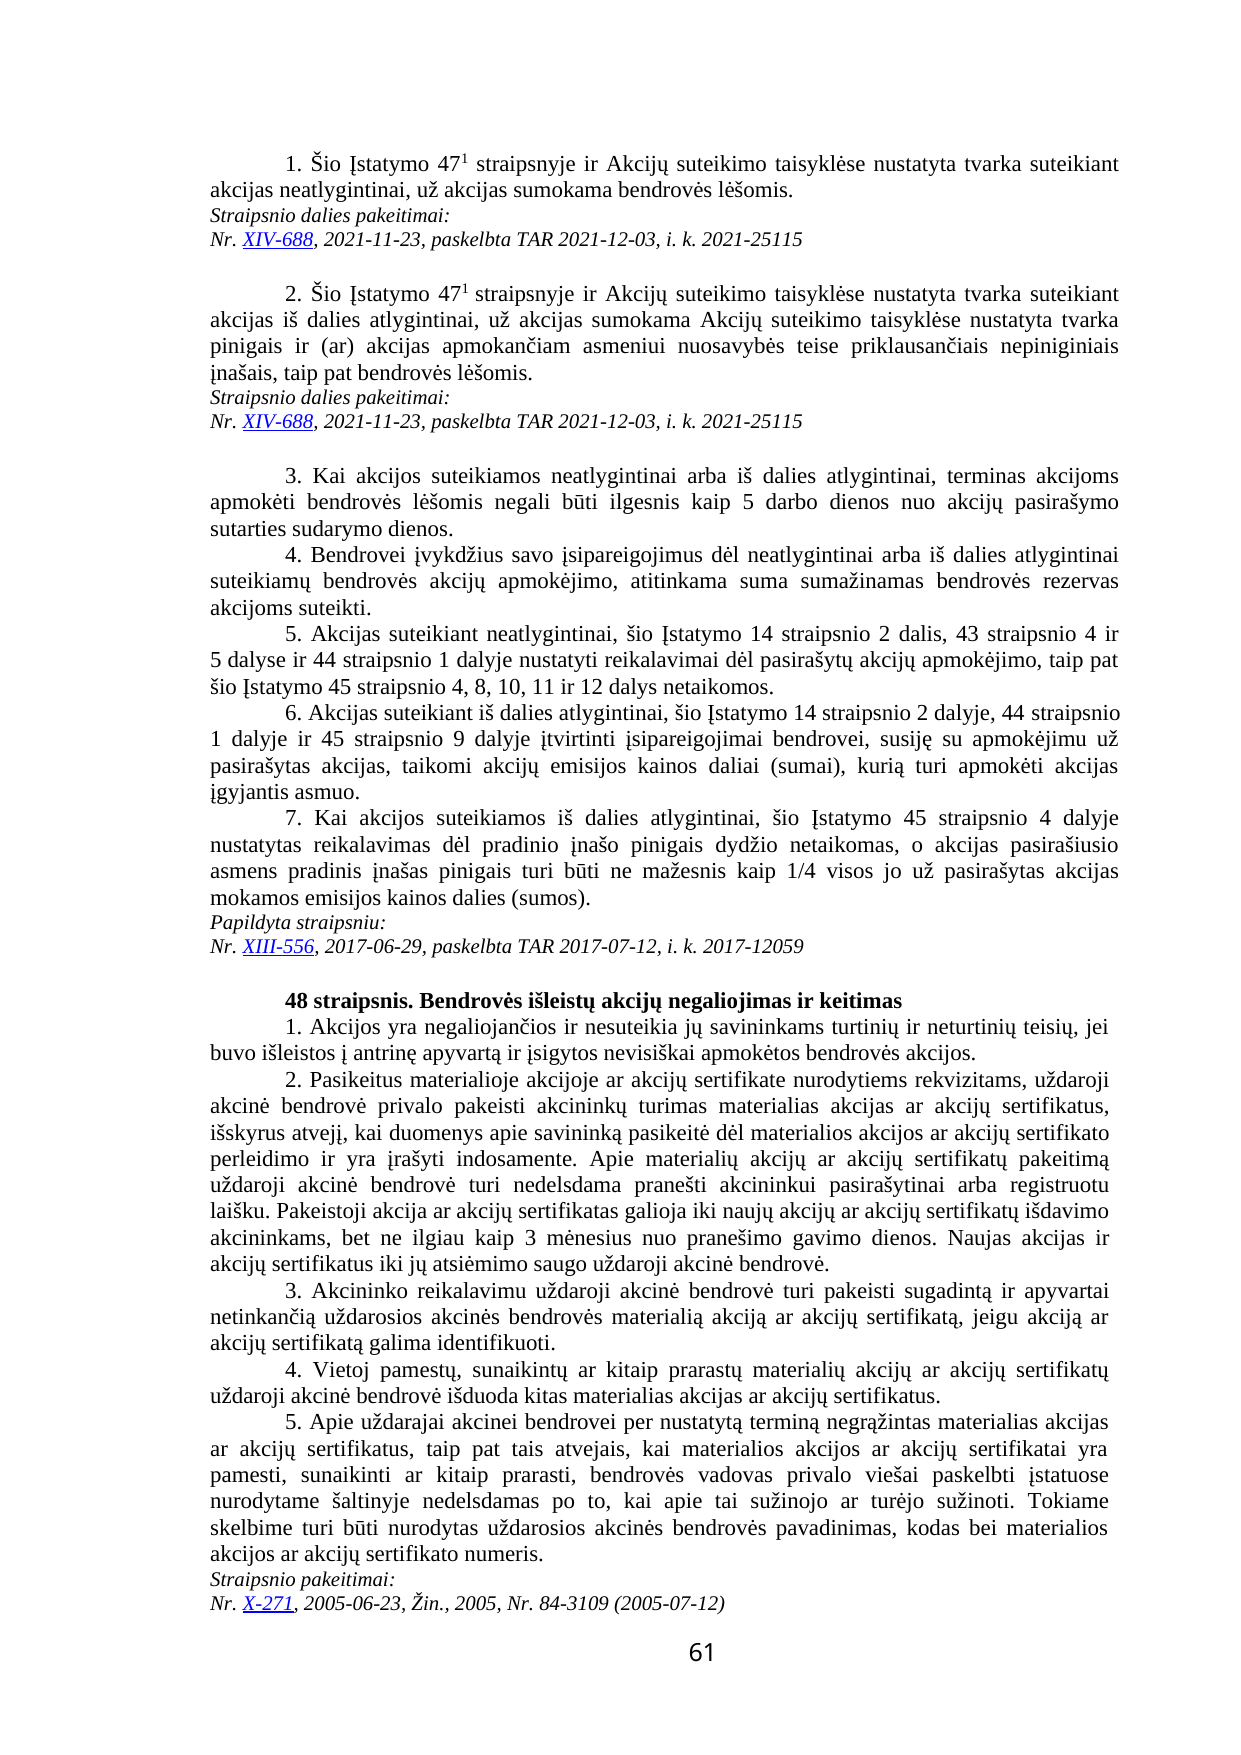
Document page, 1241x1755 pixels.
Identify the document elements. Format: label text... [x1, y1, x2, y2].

text Nr. X-271, 2005-06-23, Žin., 2005, Nr. 84-3109 (2005-07-12) [210, 1591, 1111, 1615]
text Nr. XIV-688, 2021-11-23, paskelbta TAR 2021-12-03, i. k. 2021-25115 [210, 227, 1120, 251]
text 7. Kai akcijos suteikiamos iš dalies atlygintinai, šio Įstatymo 45 straipsnio 4 dalyje nustatytas reikalavimas dėl pradinio įnašo pinigais dydžio netaikomas, o akcijas pasirašiusio asmens pradinis įnašas pinigais turi būti ne mažesnis kaip 1/4 visos jo už pasirašytas akcijas mokamos emisijos kainos dalies (sumos). [210, 804, 1120, 910]
text 48 straipsnis. Bendrovės išleistų akcijų negaliojimas ir keitimas [210, 987, 1111, 1013]
text Nr. XIV-688, 2021-11-23, paskelbta TAR 2021-12-03, i. k. 2021-25115 [210, 409, 1120, 433]
text Papildyta straipsniu: [210, 910, 1120, 934]
text 5. Apie uždarajai akcinei bendrovei per nustatytą terminą negrąžintas materialias akcijas ar akcijų sertifikatus, taip pat tais atvejais, kai materialios akcijos ar akcijų sertifikatai yra pamesti, sunaikinti ar kitaip prarasti, bendrovės vadovas privalo viešai paskelbti įstatuose nurodytame šaltinyje nedelsdamas po to, kai apie tai sužinojo ar turėjo sužinoti. Tokiame skelbime turi būti nurodytas uždarosios akcinės bendrovės pavadinimas, kodas bei materialios akcijos ar akcijų sertifikato numeris. [210, 1408, 1110, 1567]
text Straipsnio dalies pakeitimai: [210, 203, 1120, 227]
text Nr. XIII-556, 2017-06-29, paskelbta TAR 2017-07-12, i. k. 2017-12059 [210, 934, 1120, 958]
text 3. Kai akcijos suteikiamos neatlygintinai arba iš dalies atlygintinai, terminas akcijoms apmokėti bendrovės lėšomis negali būti ilgesnis kaip 5 darbo dienos nuo akcijų pasirašymo sutarties sudarymo dienos. [210, 462, 1120, 541]
text 4. Vietoj pamestų, sunaikintų ar kitaip prarastų materialių akcijų ar akcijų sertifikatų uždaroji akcinė bendrovė išduoda kitas materialias akcijas ar akcijų sertifikatus. [210, 1356, 1111, 1408]
text 4. Bendrovei įvykdžius savo įsipareigojimus dėl neatlygintinai arba iš dalies atlygintinai suteikiamų bendrovės akcijų apmokėjimo, atitinkama suma sumažinamas bendrovės rezervas akcijoms suteikti. [210, 541, 1120, 620]
text 1. Akcijos yra negaliojančios ir nesuteikia jų savininkams turtinių ir neturtinių teisių, jei buvo išleistos į antrinę apyvartą ir įsigytos nevisiškai apmokėtos bendrovės akcijos. [210, 1013, 1111, 1066]
text 1. Šio Įstatymo 471 straipsnyje ir Akcijų suteikimo taisyklėse nustatyta tvarka suteikiant akcijas neatlygintinai, už akcijas sumokama bendrovės lėšomis. [210, 150, 1120, 203]
text 2. Šio Įstatymo 471 straipsnyje ir Akcijų suteikimo taisyklėse nustatyta tvarka suteikiant akcijas iš dalies atlygintinai, už akcijas sumokama Akcijų suteikimo taisyklėse nustatyta tvarka pinigais ir (ar) akcijas apmokančiam asmeniui nuosavybės teise priklausančiais nepiniginiais įnašais, taip pat bendrovės lėšomis. [210, 279, 1120, 385]
text 5. Akcijas suteikiant neatlygintinai, šio Įstatymo 14 straipsnio 2 dalis, 43 straipsnio 4 ir 5 dalyse ir 44 straipsnio 1 dalyje nustatyti reikalavimai dėl pasirašytų akcijų apmokėjimo, taip pat šio Įstatymo 45 straipsnio 4, 8, 10, 11 ir 12 dalys netaikomos. [210, 620, 1120, 699]
text 6. Akcijas suteikiant iš dalies atlygintinai, šio Įstatymo 14 straipsnio 2 dalyje, 44 straipsnio 1 dalyje ir 45 straipsnio 9 dalyje įtvirtinti įsipareigojimai bendrovei, susiję su apmokėjimu už pasirašytas akcijas, taikomi akcijų emisijos kainos daliai (sumai), kurią turi apmokėti akcijas įgyjantis asmuo. [210, 699, 1120, 804]
text Straipsnio pakeitimai: [210, 1567, 1111, 1591]
text Straipsnio dalies pakeitimai: [210, 385, 1120, 409]
text 3. Akcininko reikalavimu uždaroji akcinė bendrovė turi pakeisti sugadintą ir apyvartai netinkančią uždarosios akcinės bendrovės materialią akciją ar akcijų sertifikatą, jeigu akciją ar akcijų sertifikatą galima identifikuoti. [210, 1277, 1111, 1356]
text 2. Pasikeitus materialioje akcijoje ar akcijų sertifikate nurodytiems rekvizitams, uždaroji akcinė bendrovė privalo pakeisti akcininkų turimas materialias akcijas ar akcijų sertifikatus, išskyrus atvejį, kai duomenys apie savininką pasikeitė dėl materialios akcijos ar akcijų sertifikato perleidimo ir yra įrašyti indosamente. Apie materialių akcijų ar akcijų sertifikatų pakeitimą uždaroji akcinė bendrovė turi nedelsdama pranešti akcininkui pasirašytinai arba registruotu laišku. Pakeistoji akcija ar akcijų sertifikatas galioja iki naujų akcijų ar akcijų sertifikatų išdavimo akcininkams, bet ne ilgiau kaip 3 mėnesius nuo pranešimo gavimo dienos. Naujas akcijas ir akcijų sertifikatus iki jų atsiėmimo saugo uždaroji akcinė bendrovė. [210, 1066, 1111, 1277]
